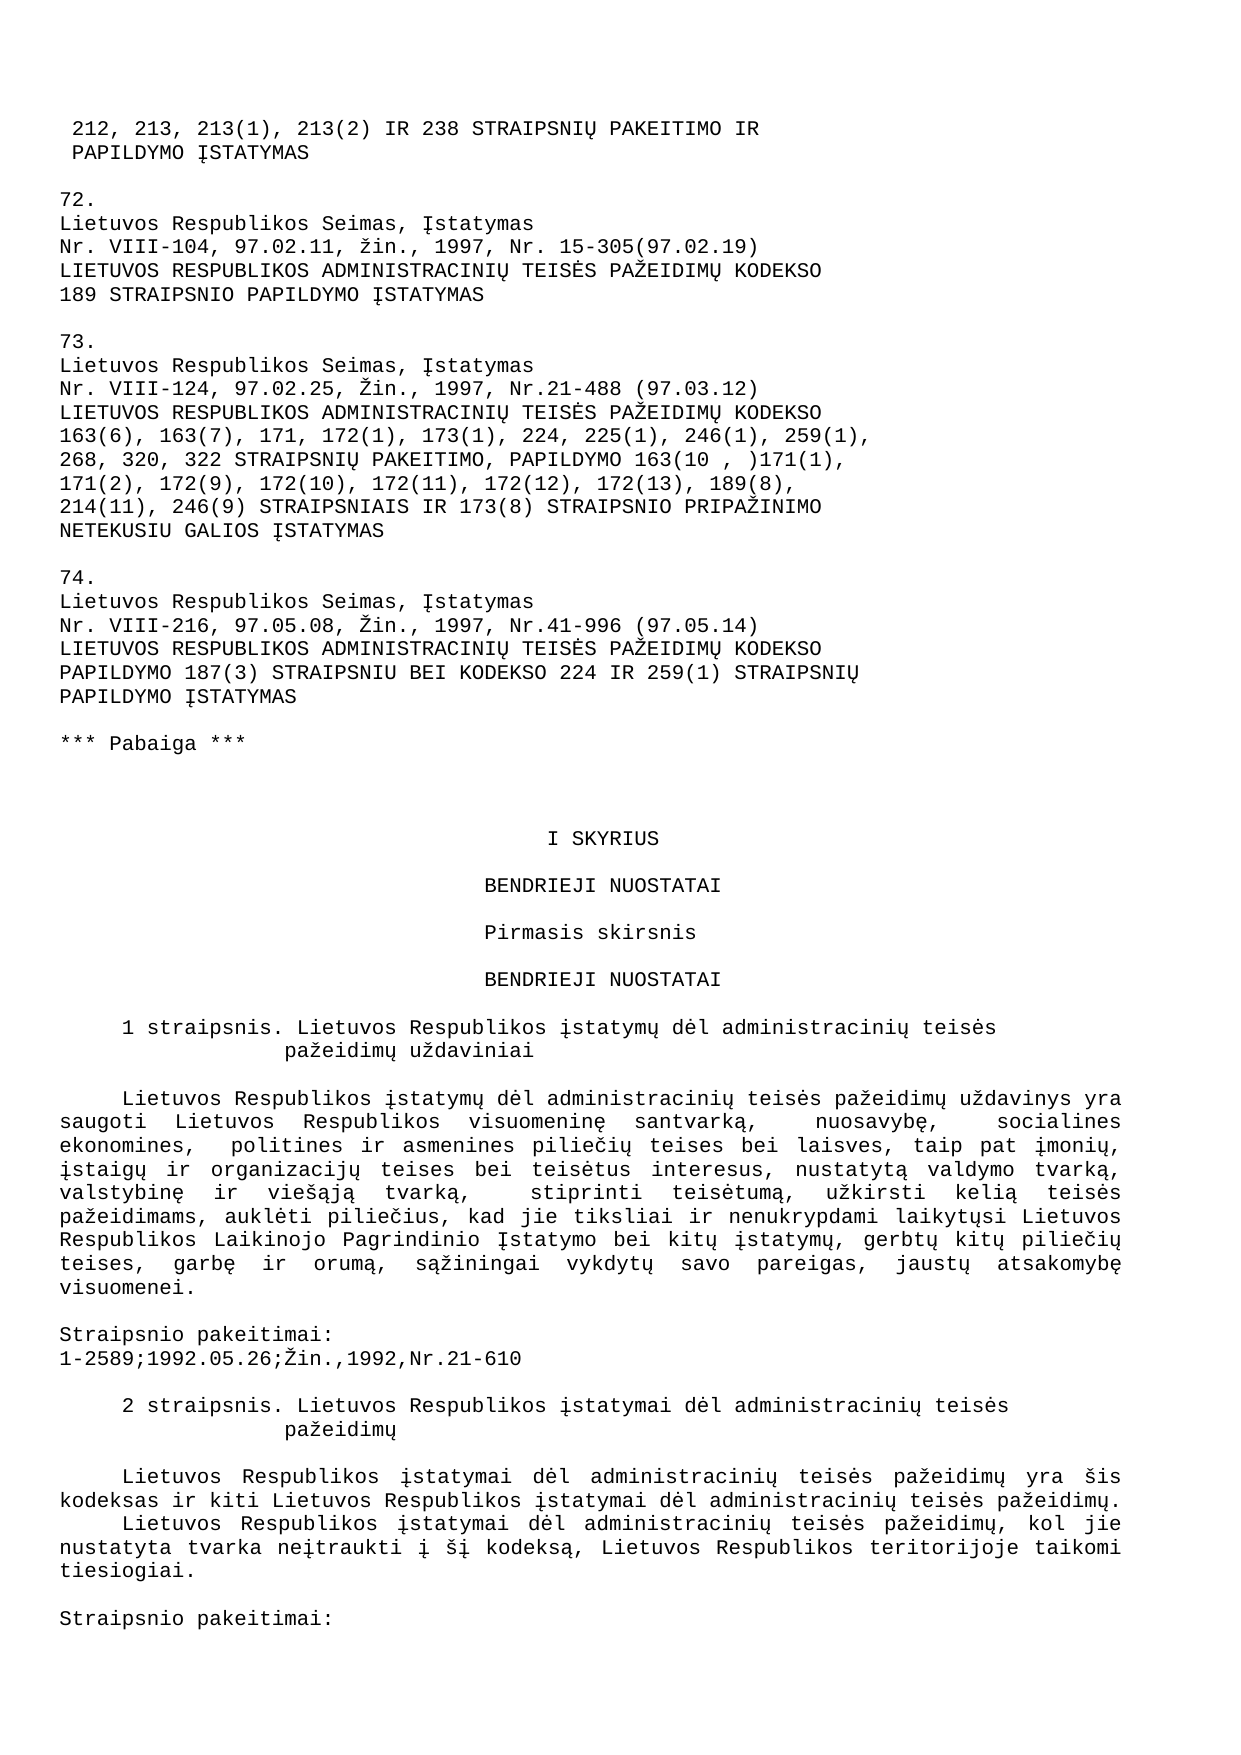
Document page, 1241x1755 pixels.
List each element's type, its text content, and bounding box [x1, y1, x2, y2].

text PAPILDYMO 187(3) STRAIPSNIU BEI KODEKSO 224 IR 259(1) STRAIPSNIŲ [59, 662, 1122, 686]
text PAPILDYMO ĮSTATYMAS [59, 686, 1122, 709]
text 1 straipsnis. Lietuvos Respublikos įstatymų dėl administracinių teisės [59, 1017, 1122, 1040]
text Lietuvos Respublikos Seimas, Įstatymas [59, 213, 1122, 236]
text Straipsnio pakeitimai: [59, 1608, 1122, 1631]
text Pirmasis skirsnis [59, 922, 1122, 946]
text Nr. VIII-104, 97.02.11, žin., 1997, Nr. 15-305(97.02.19) [59, 236, 1122, 260]
text BENDRIEJI NUOSTATAI [59, 969, 1122, 993]
text 268, 320, 322 STRAIPSNIŲ PAKEITIMO, PAPILDYMO 163(10 , )171(1), [59, 449, 1122, 473]
text 214(11), 246(9) STRAIPSNIAIS IR 173(8) STRAIPSNIO PRIPAŽINIMO [59, 496, 1122, 520]
text 1-2589;1992.05.26;Žin.,1992,Nr.21-610 [59, 1348, 1122, 1371]
text Lietuvos Respublikos Seimas, Įstatymas [59, 354, 1122, 378]
text Lietuvos Respublikos įstatymai dėl administracinių teisės pažeidimų yra šis kodeksas ir kiti Lietuvos Respublikos įstatymai dėl administracinių teisės pažeidimų. [59, 1466, 1122, 1513]
text 74. [59, 567, 1122, 591]
text I SKYRIUS [59, 827, 1122, 851]
text pažeidimų uždaviniai [59, 1040, 1122, 1064]
text Nr. VIII-124, 97.02.25, Žin., 1997, Nr.21-488 (97.03.12) [59, 378, 1122, 402]
text 72. [59, 189, 1122, 213]
text *** Pabaiga *** [59, 733, 1122, 757]
text PAPILDYMO ĮSTATYMAS [59, 142, 1122, 165]
text BENDRIEJI NUOSTATAI [59, 875, 1122, 898]
text pažeidimų [59, 1419, 1122, 1442]
text 171(2), 172(9), 172(10), 172(11), 172(12), 172(13), 189(8), [59, 473, 1122, 496]
text 2 straipsnis. Lietuvos Respublikos įstatymai dėl administracinių teisės [59, 1395, 1122, 1419]
text Straipsnio pakeitimai: [59, 1324, 1122, 1348]
text 163(6), 163(7), 171, 172(1), 173(1), 224, 225(1), 246(1), 259(1), [59, 426, 1122, 449]
text LIETUVOS RESPUBLIKOS ADMINISTRACINIŲ TEISĖS PAŽEIDIMŲ KODEKSO [59, 260, 1122, 284]
text LIETUVOS RESPUBLIKOS ADMINISTRACINIŲ TEISĖS PAŽEIDIMŲ KODEKSO [59, 402, 1122, 426]
text 189 STRAIPSNIO PAPILDYMO ĮSTATYMAS [59, 284, 1122, 307]
text NETEKUSIU GALIOS ĮSTATYMAS [59, 520, 1122, 544]
text Lietuvos Respublikos įstatymai dėl administracinių teisės pažeidimų, kol jie nustatyta tvarka neįtraukti į šį kodeksą, Lietuvos Respublikos teritorijoje taikomi tiesiogiai. [59, 1513, 1122, 1584]
text Lietuvos Respublikos Seimas, Įstatymas [59, 591, 1122, 615]
text LIETUVOS RESPUBLIKOS ADMINISTRACINIŲ TEISĖS PAŽEIDIMŲ KODEKSO [59, 638, 1122, 662]
text Nr. VIII-216, 97.05.08, Žin., 1997, Nr.41-996 (97.05.14) [59, 615, 1122, 638]
text 212, 213, 213(1), 213(2) IR 238 STRAIPSNIŲ PAKEITIMO IR [59, 118, 1122, 142]
text 73. [59, 331, 1122, 354]
text Lietuvos Respublikos įstatymų dėl administracinių teisės pažeidimų uždavinys yra saugoti Lietuvos Respublikos visuomeninę santvarką, nuosavybę, socialines ekonomines, politines ir asmenines piliečių teises bei laisves, taip pat įmonių, įstaigų ir organizacijų teises bei teisėtus interesus, nustatytą valdymo tvarką, valstybinę ir viešąją tvarką, stiprinti teisėtumą, užkirsti kelią teisės pažeidimams, auklėti piliečius, kad jie tiksliai ir nenukrypdami laikytųsi Lietuvos Respublikos Laikinojo Pagrindinio Įstatymo bei kitų įstatymų, gerbtų kitų piliečių teises, garbę ir orumą, sąžiningai vykdytų savo pareigas, jaustų atsakomybę visuomenei. [59, 1088, 1122, 1300]
